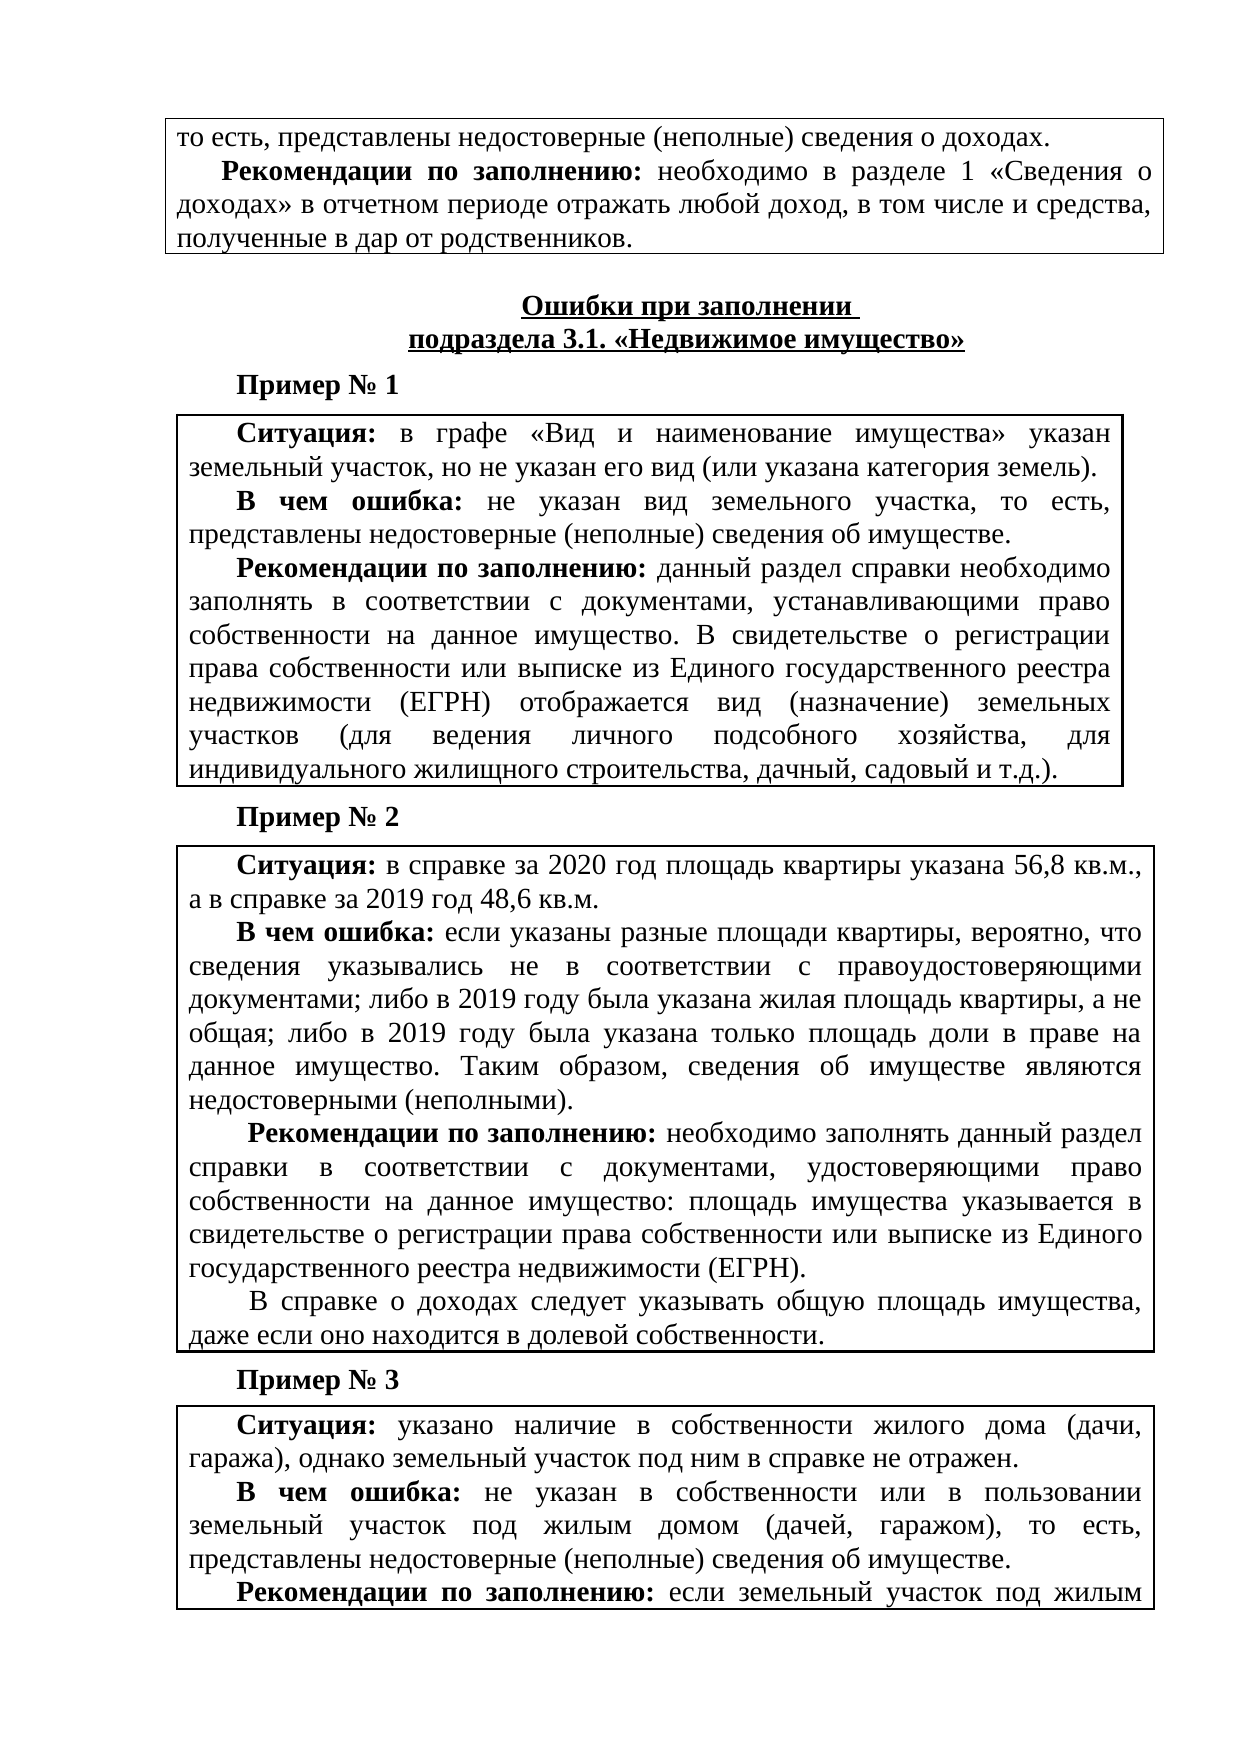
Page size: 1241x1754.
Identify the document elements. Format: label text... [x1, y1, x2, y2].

text Пример № 1 [177, 367, 1152, 401]
table_header то есть, представлены недостоверные (неполные) сведения о доходах. Рекомендации по заполнению: необходимо в разделе 1 «Сведения о доходах» в отчетном периоде отражать любой доход, в том числе и средства, полученные в дар от родственников. [166, 119, 1163, 253]
text подраздела 3.1. «Недвижимое имущество» [177, 321, 1152, 355]
table_header Ситуация: указано наличие в собственности жилого дома (дачи, гаража), однако земельный участок под ним в справке не отражен. В чем ошибка: не указан в собственности или в пользовании земельный участок под жилым домом (дачей, гаражом), то есть, представлены недостоверные (неполные) сведения об имуществе. Рекомендации по заполнению: если земельный участок под жилым [178, 1407, 1153, 1608]
text Пример № 3 [177, 1362, 1152, 1395]
text Ошибки при заполнении [177, 288, 1152, 321]
text Пример № 2 [177, 799, 1152, 833]
table_header Ситуация: в справке за 2020 год площадь квартиры указана 56,8 кв.м., а в справке за 2019 год 48,6 кв.м. В чем ошибка: если указаны разные площади квартиры, вероятно, что сведения указывались не в соответствии с правоудостоверяющими документами; либо в 2019 году была указана жилая площадь квартиры, а не общая; либо в 2019 году была указана только площадь доли в праве на данное имущество. Таким образом, сведения об имуществе являются недостоверными (неполными). Рекомендации по заполнению: необходимо заполнять данный раздел справки в соответствии с документами, удостоверяющими право собственности на данное имущество: площадь имущества указывается в свидетельстве о регистрации права собственности или выписке из Единого государственного реестра недвижимости (ЕГРН). В справке о доходах следует указывать общую площадь имущества, даже если оно находится в долевой собственности. [178, 847, 1153, 1350]
table_header Ситуация: в графе «Вид и наименование имущества» указан земельный участок, но не указан его вид (или указана категория земель). В чем ошибка: не указан вид земельного участка, то есть, представлены недостоверные (неполные) сведения об имуществе. Рекомендации по заполнению: данный раздел справки необходимо заполнять в соответствии с документами, устанавливающими право собственности на данное имущество. В свидетельстве о регистрации права собственности или выписке из Единого государственного реестра недвижимости (ЕГРН) отображается вид (назначение) земельных участков (для ведения личного подсобного хозяйства, для индивидуального жилищного строительства, дачный, садовый и т.д.). [178, 416, 1121, 784]
